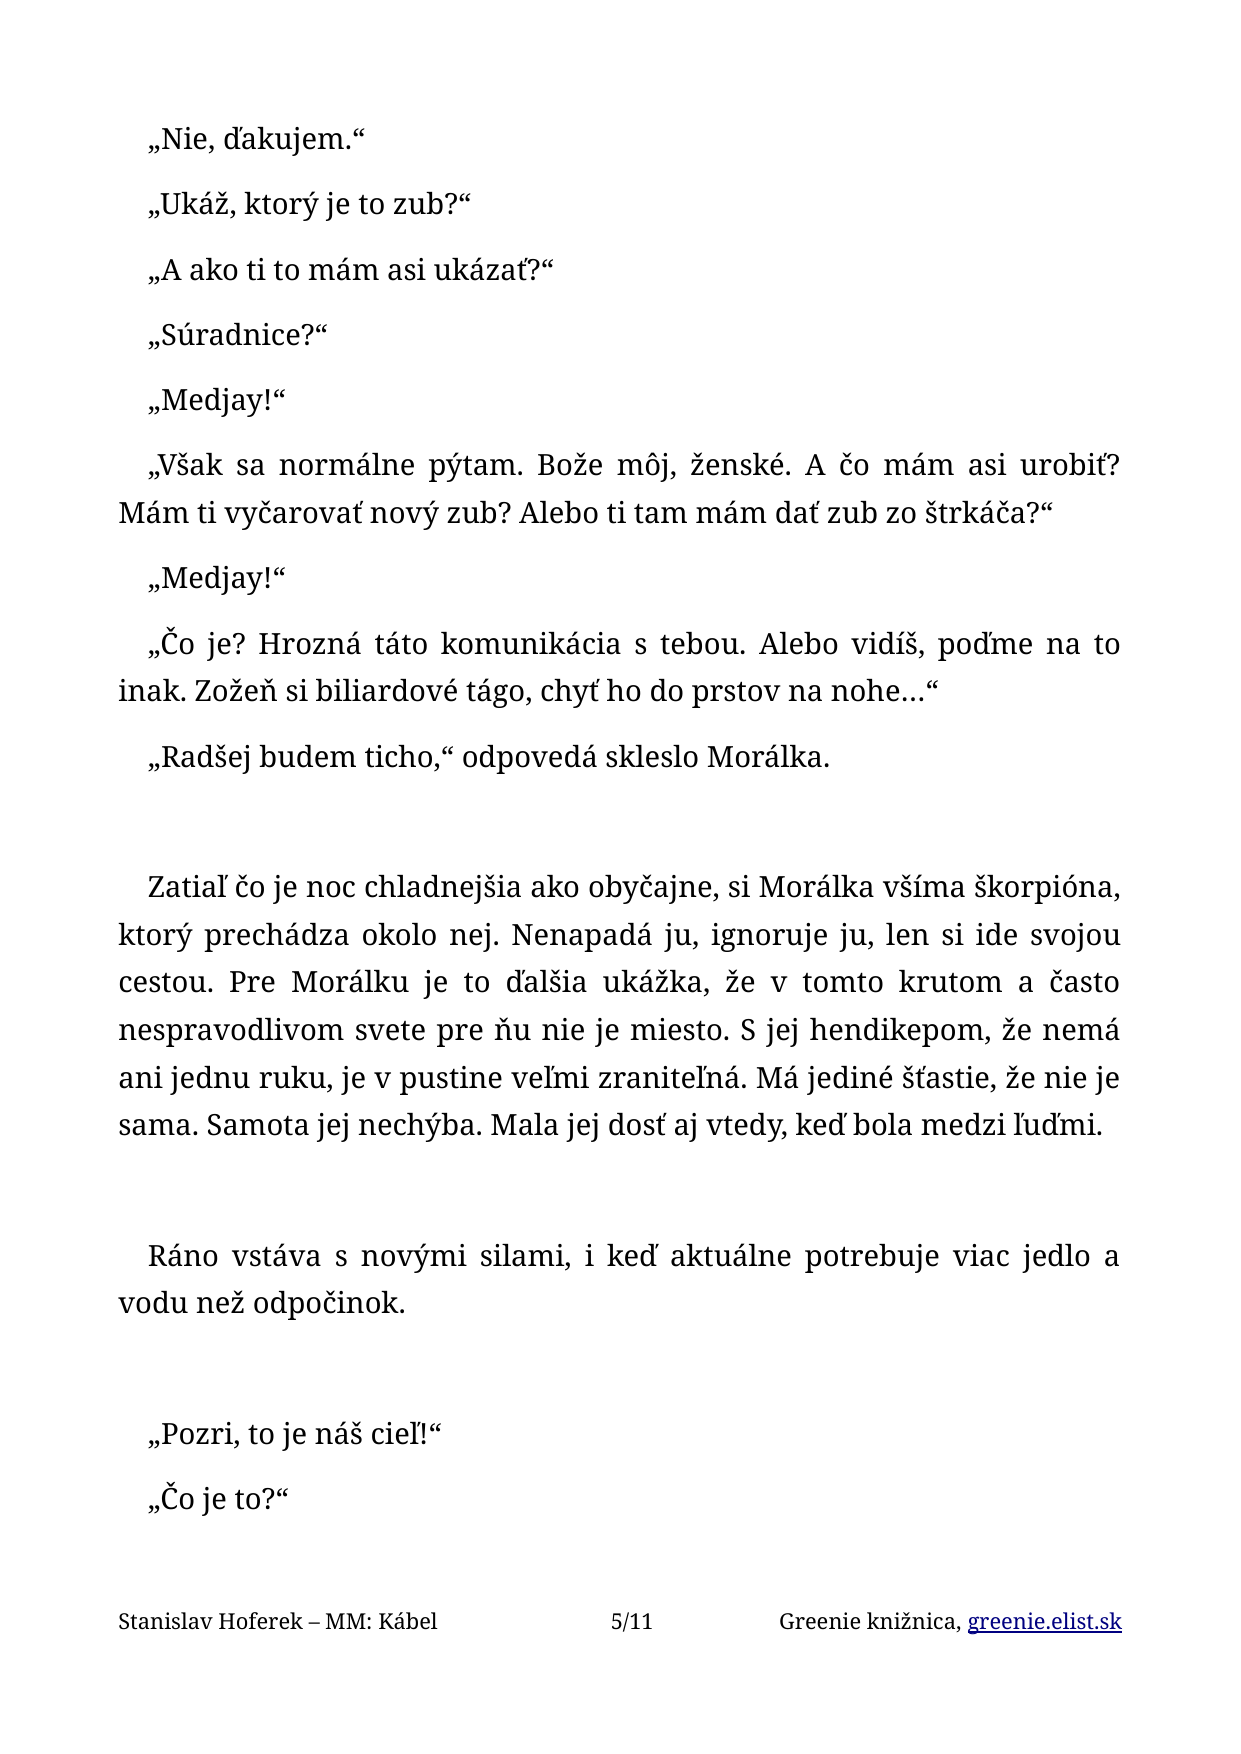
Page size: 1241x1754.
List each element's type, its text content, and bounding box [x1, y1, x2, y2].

text Ráno vstáva s novými silami, i keď aktuálne potrebuje viac jedlo a vodu než odpočinok. [118, 1235, 1122, 1322]
text „Pozri, to je náš cieľ!“ [118, 1413, 1122, 1453]
text „Radšej budem ticho,“ odpovedá skleslo Morálka. [118, 736, 1122, 776]
text „Medjay!“ [118, 558, 1122, 597]
text Zatiaľ čo je noc chladnejšia ako obyčajne, si Morálka všíma škorpióna, ktorý prechádza okolo nej. Nenapadá ju, ignoruje ju, len si ide svojou cestou. Pre Morálku je to ďalšia ukážka, že v tomto krutom a často nespravodlivom svete pre ňu nie je miesto. S jej hendikepom, že nemá ani jednu ruku, je v pustine veľmi zraniteľná. Má jediné šťastie, že nie je sama. Samota jej nechýba. Mala jej dosť aj vtedy, keď bola medzi ľuďmi. [118, 866, 1122, 1144]
text „A ako ti to mám asi ukázať?“ [118, 249, 1122, 288]
text „Však sa normálne pýtam. Bože môj, ženské. A čo mám asi urobiť? Mám ti vyčarovať nový zub? Alebo ti tam mám dať zub zo štrkáča?“ [118, 445, 1122, 532]
text „Nie, ďakujem.“ [118, 118, 1122, 158]
text „Čo je? Hrozná táto komunikácia s tebou. Alebo vidíš, poďme na to inak. Zožeň si biliardové tágo, chyť ho do prstov na nohe…“ [118, 623, 1122, 710]
text „Súradnice?“ [118, 314, 1122, 354]
text „Ukáž, ktorý je to zub?“ [118, 183, 1122, 223]
text „Medjay!“ [118, 379, 1122, 419]
text „Čo je to?“ [118, 1479, 1122, 1518]
